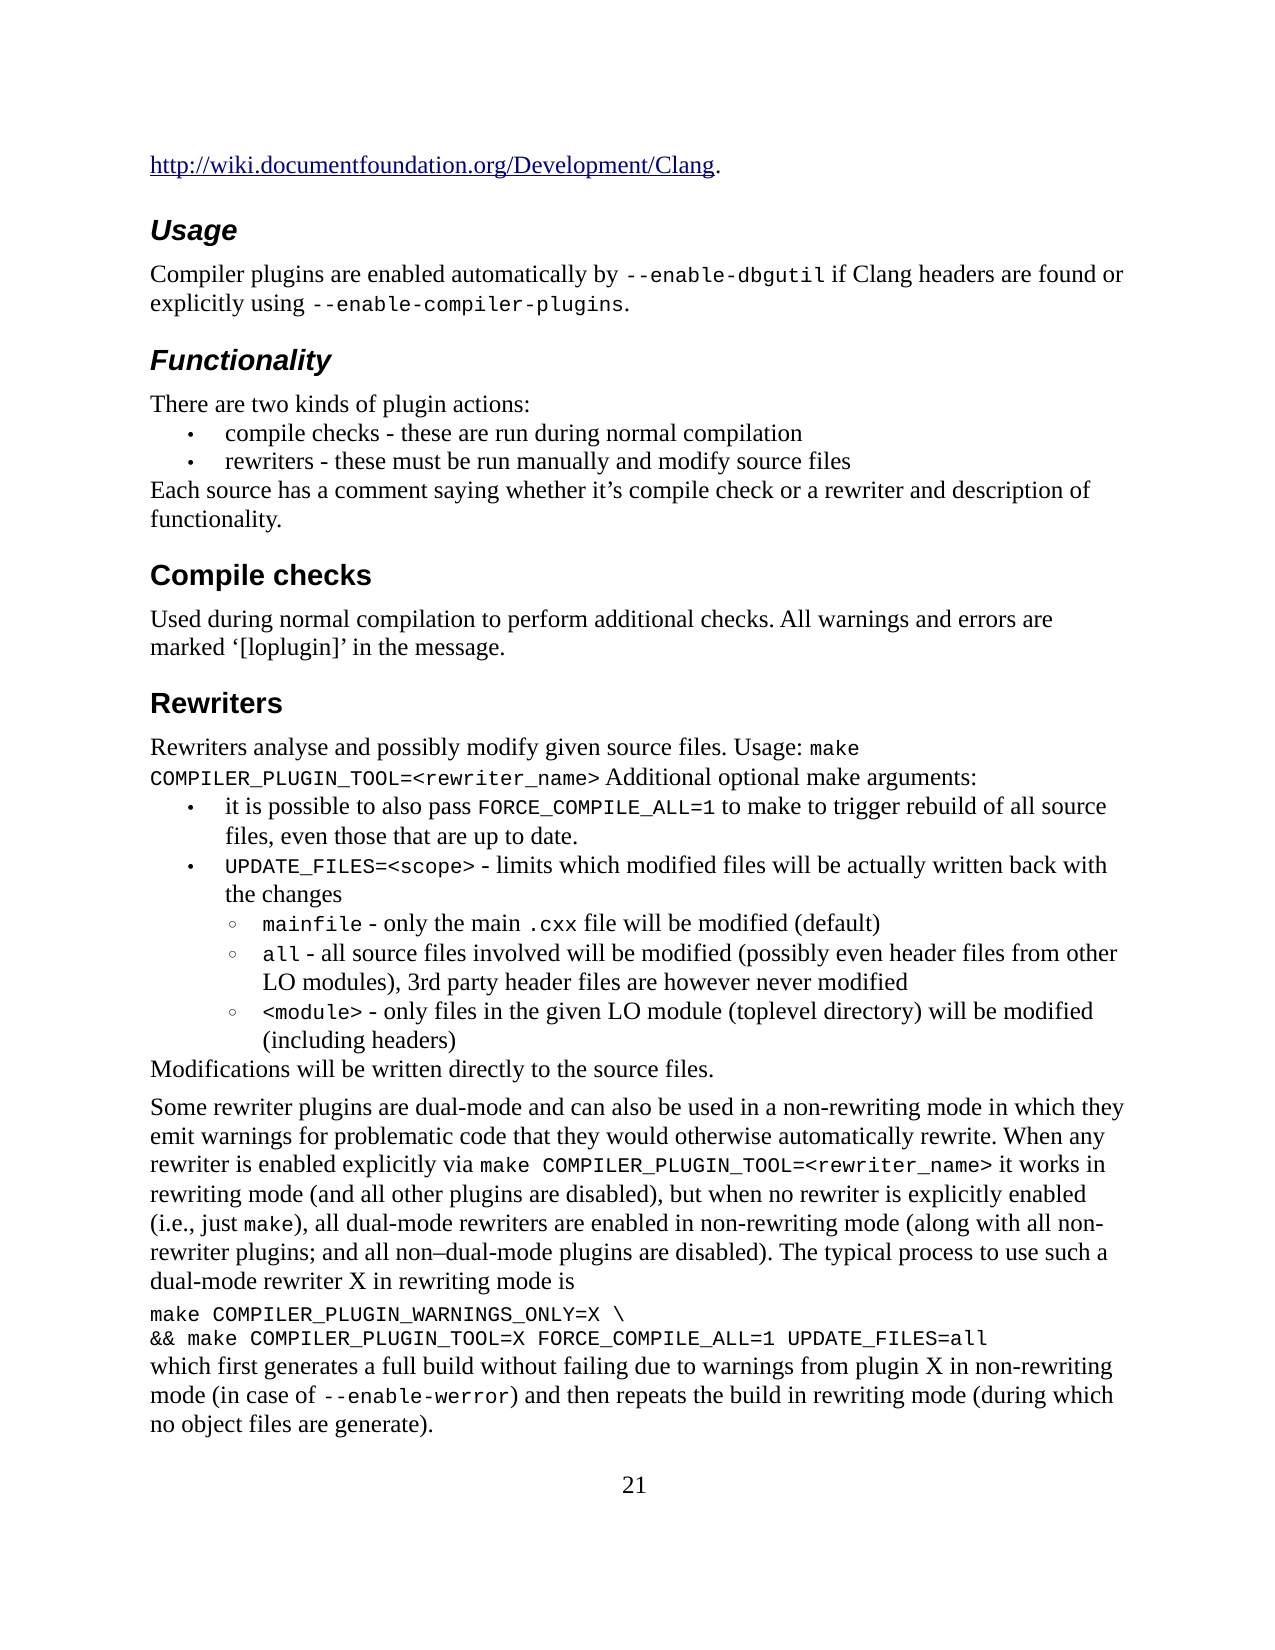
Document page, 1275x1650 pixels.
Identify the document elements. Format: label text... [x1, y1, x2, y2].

text make COMPILER_PLUGIN_WARNINGS_ONLY=X \ [150, 1304, 1125, 1328]
text Compiler plugins are enabled automatically by --enable-dbgutil if Clang headers are found or explicitly using --enable-compiler-plugins. [150, 259, 1125, 318]
text && make COMPILER_PLUGIN_TOOL=X FORCE_COMPILE_ALL=1 UPDATE_FILES=all [150, 1328, 1125, 1351]
text There are two kinds of plugin actions: [150, 389, 1125, 418]
list mainfile - only the main .cxx file will be modified (default) [225, 908, 1125, 938]
text Rewriters analyse and possibly modify given source files. Usage: make COMPILER_PLUGIN_TOOL=<rewriter_name> Additional optional make arguments: [150, 732, 1125, 791]
subtitle Compile checks [150, 558, 1125, 591]
list compile checks - these are run during normal compilation [187, 418, 1125, 446]
text which first generates a full build without failing due to warnings from plugin X in non-rewriting mode (in case of --enable-werror) and then repeats the build in rewriting mode (during which no object files are generate). [150, 1351, 1125, 1438]
text Used during normal compilation to perform additional checks. All warnings and errors are marked ‘[loplugin]’ in the message. [150, 604, 1125, 661]
list rewriters - these must be run manually and modify source files [187, 446, 1125, 475]
subtitle Usage [150, 213, 1125, 246]
list <module> - only files in the given LO module (toplevel directory) will be modified (including headers) [225, 996, 1125, 1054]
list all - all source files involved will be modified (possibly even header files from other LO modules), 3rd party header files are however never modified [225, 938, 1125, 996]
subtitle Rewriters [150, 686, 1125, 720]
text Each source has a comment saying whether it’s compile check or a rewriter and description of functionality. [150, 475, 1125, 533]
text Modifications will be written directly to the source files. [150, 1054, 1125, 1083]
list it is possible to also pass FORCE_COMPILE_ALL=1 to make to trigger rebuild of all source files, even those that are up to date. [187, 791, 1125, 850]
text http://wiki.documentfoundation.org/Development/Clang. [150, 150, 1125, 179]
list UPDATE_FILES=<scope> - limits which modified files will be actually written back with the changes [187, 850, 1125, 908]
text Some rewriter plugins are dual-mode and can also be used in a non-rewriting mode in which they emit warnings for problematic code that they would otherwise automatically rewrite. When any rewriter is enabled explicitly via make COMPILER_PLUGIN_TOOL=<rewriter_name> it works in rewriting mode (and all other plugins are disabled), but when no rewriter is explicitly enabled (i.e., just make), all dual-mode rewriters are enabled in non-rewriting mode (along with all non-rewriter plugins; and all non–dual-mode plugins are disabled). The typical process to use such a dual-mode rewriter X in rewriting mode is [150, 1092, 1125, 1295]
subtitle Functionality [150, 343, 1125, 376]
